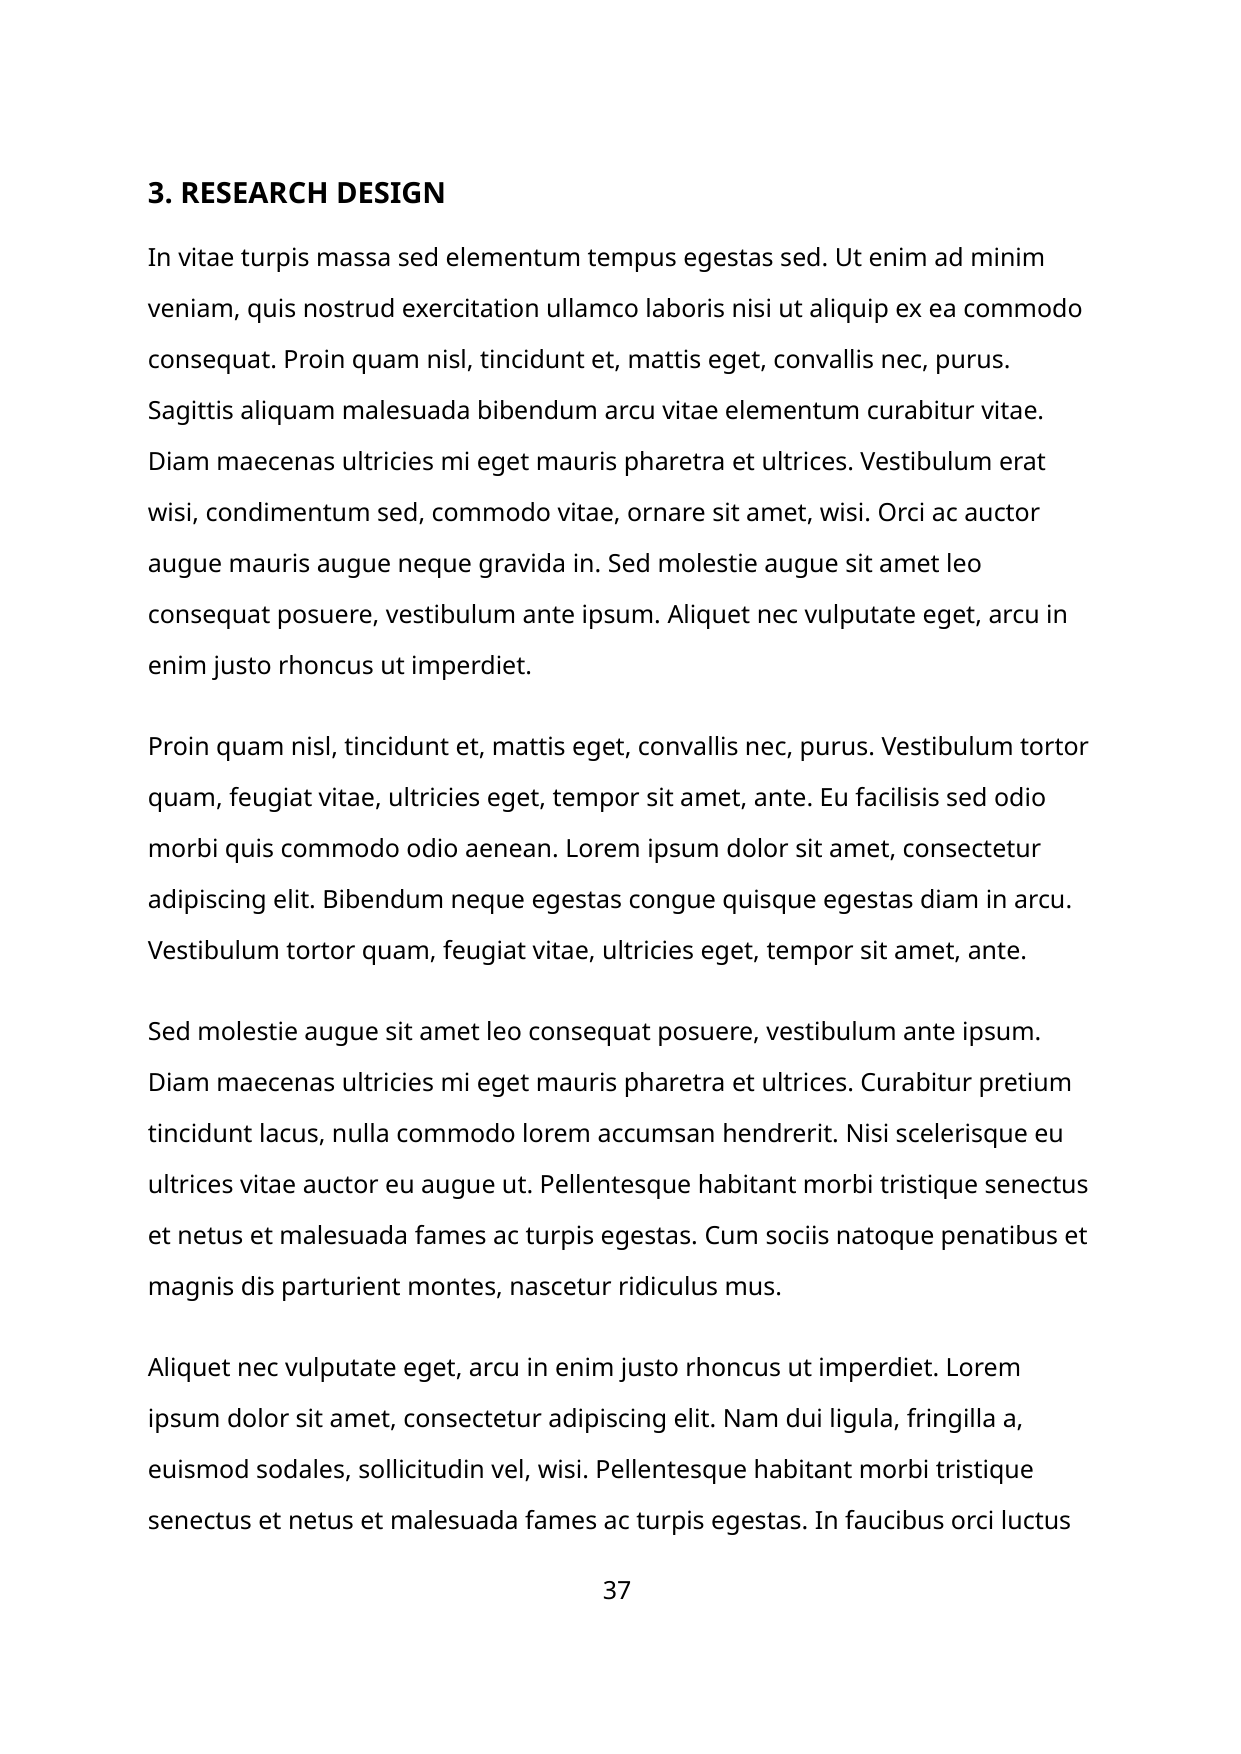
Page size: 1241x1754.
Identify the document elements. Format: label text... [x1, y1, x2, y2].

text Proin quam nisl, tincidunt et, mattis eget, convallis nec, purus. Vestibulum tortor quam, feugiat vitae, ultricies eget, tempor sit amet, ante. Eu facilisis sed odio morbi quis commodo odio aenean. Lorem ipsum dolor sit amet, consectetur adipiscing elit. Bibendum neque egestas congue quisque egestas diam in arcu. Vestibulum tortor quam, feugiat vitae, ultricies eget, tempor sit amet, ante. [148, 728, 1093, 967]
text In vitae turpis massa sed elementum tempus egestas sed. Ut enim ad minim veniam, quis nostrud exercitation ullamco laboris nisi ut aliquip ex ea commodo consequat. Proin quam nisl, tincidunt et, mattis eget, convallis nec, purus. Sagittis aliquam malesuada bibendum arcu vitae elementum curabitur vitae. Diam maecenas ultricies mi eget mauris pharetra et ultrices. Vestibulum erat wisi, condimentum sed, commodo vitae, ornare sit amet, wisi. Orci ac auctor augue mauris augue neque gravida in. Sed molestie augue sit amet leo consequat posuere, vestibulum ante ipsum. Aliquet nec vulputate eget, arcu in enim justo rhoncus ut imperdiet. [148, 239, 1093, 682]
text Aliquet nec vulputate eget, arcu in enim justo rhoncus ut imperdiet. Lorem ipsum dolor sit amet, consectetur adipiscing elit. Nam dui ligula, fringilla a, euismod sodales, sollicitudin vel, wisi. Pellentesque habitant morbi tristique senectus et netus et malesuada fames ac turpis egestas. In faucibus orci luctus [148, 1349, 1093, 1536]
text Sed molestie augue sit amet leo consequat posuere, vestibulum ante ipsum. Diam maecenas ultricies mi eget mauris pharetra et ultrices. Curabitur pretium tincidunt lacus, nulla commodo lorem accumsan hendrerit. Nisi scelerisque eu ultrices vitae auctor eu augue ut. Pellentesque habitant morbi tristique senectus et netus et malesuada fames ac turpis egestas. Cum sociis natoque penatibus et magnis dis parturient montes, nascetur ridiculus mus. [148, 1013, 1093, 1303]
subtitle 3. Research Design [148, 173, 1093, 212]
